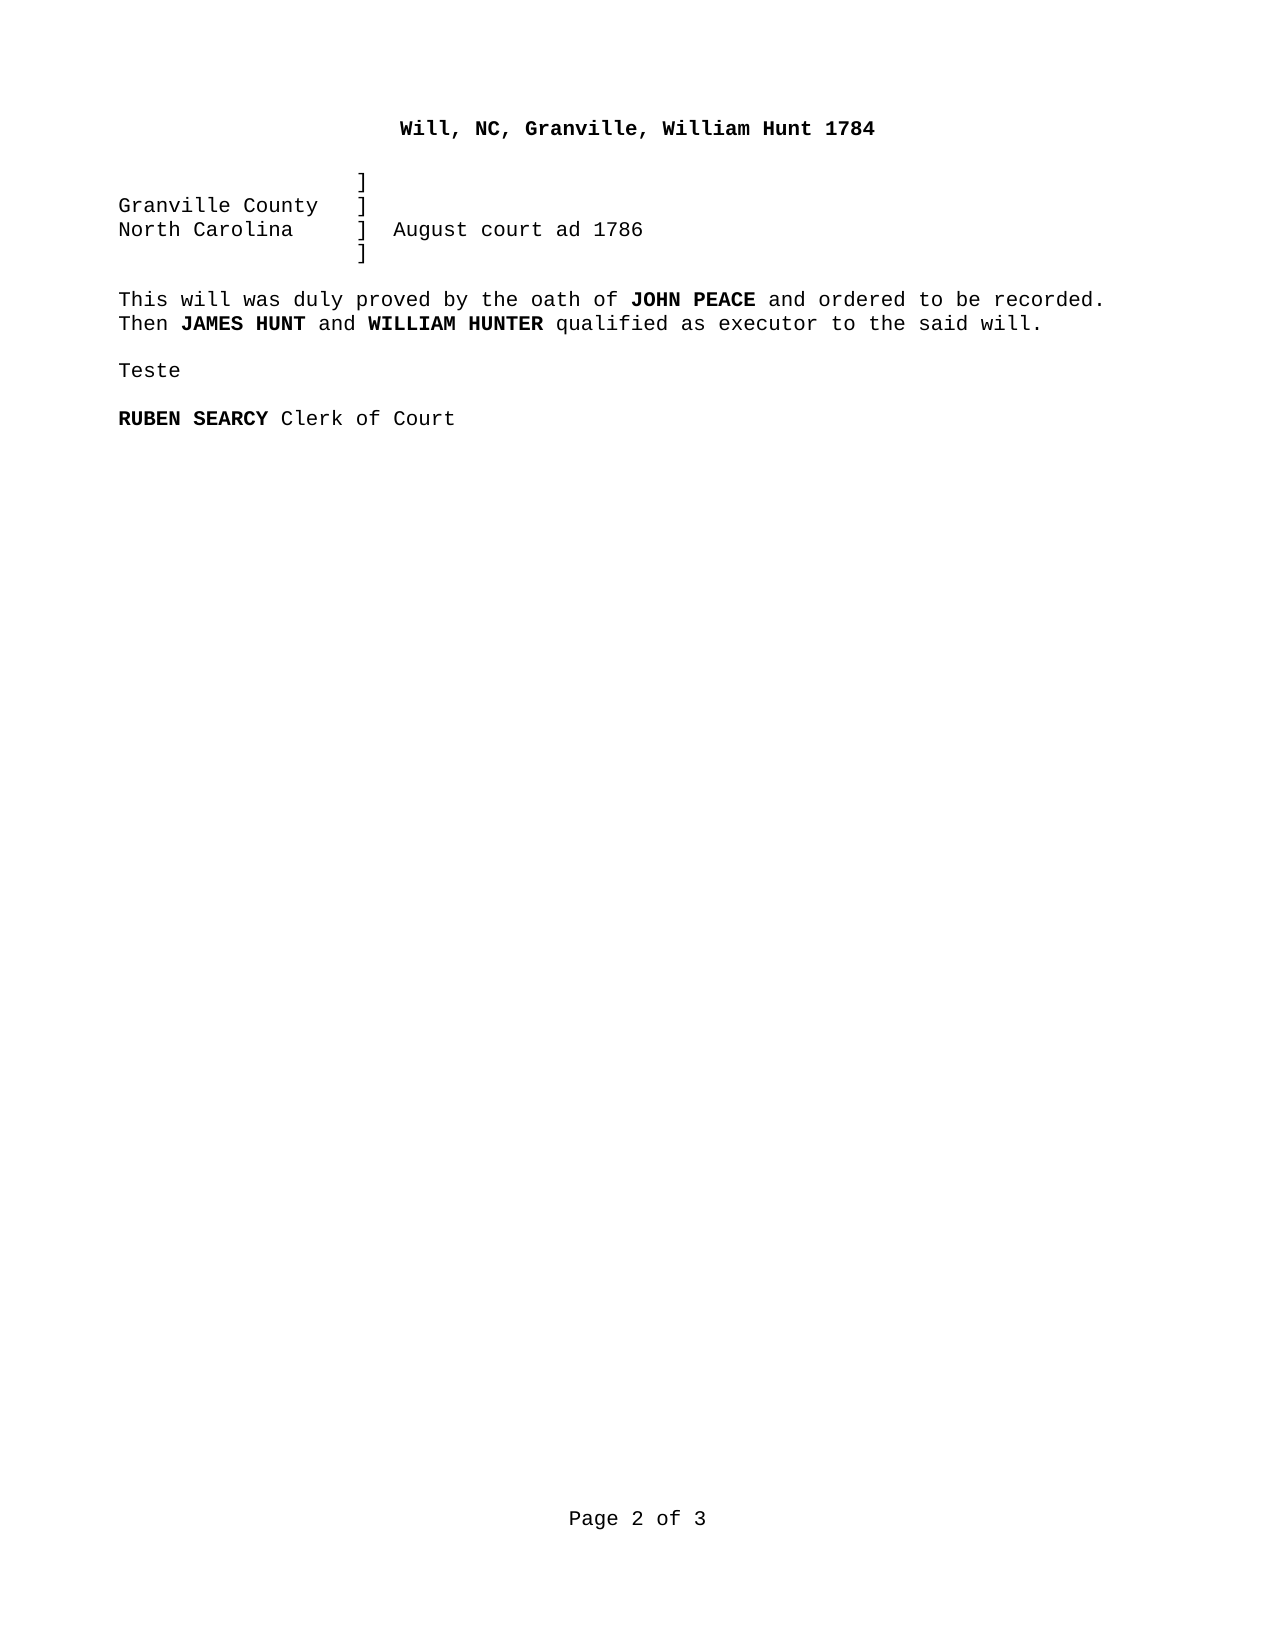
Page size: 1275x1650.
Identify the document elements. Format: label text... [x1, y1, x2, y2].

text ] [118, 242, 1157, 266]
text Granville County ] [118, 195, 1157, 218]
text North Carolina ] August court ad 1786 [118, 218, 1157, 242]
text This will was duly proved by the oath of John peace and ordered to be recorded. Then James Hunt and William Hunter qualified as executor to the said will. [118, 266, 1157, 337]
text ] [118, 171, 1157, 195]
text Teste [118, 360, 1157, 384]
text Ruben Searcy Clerk of Court [118, 408, 1157, 431]
